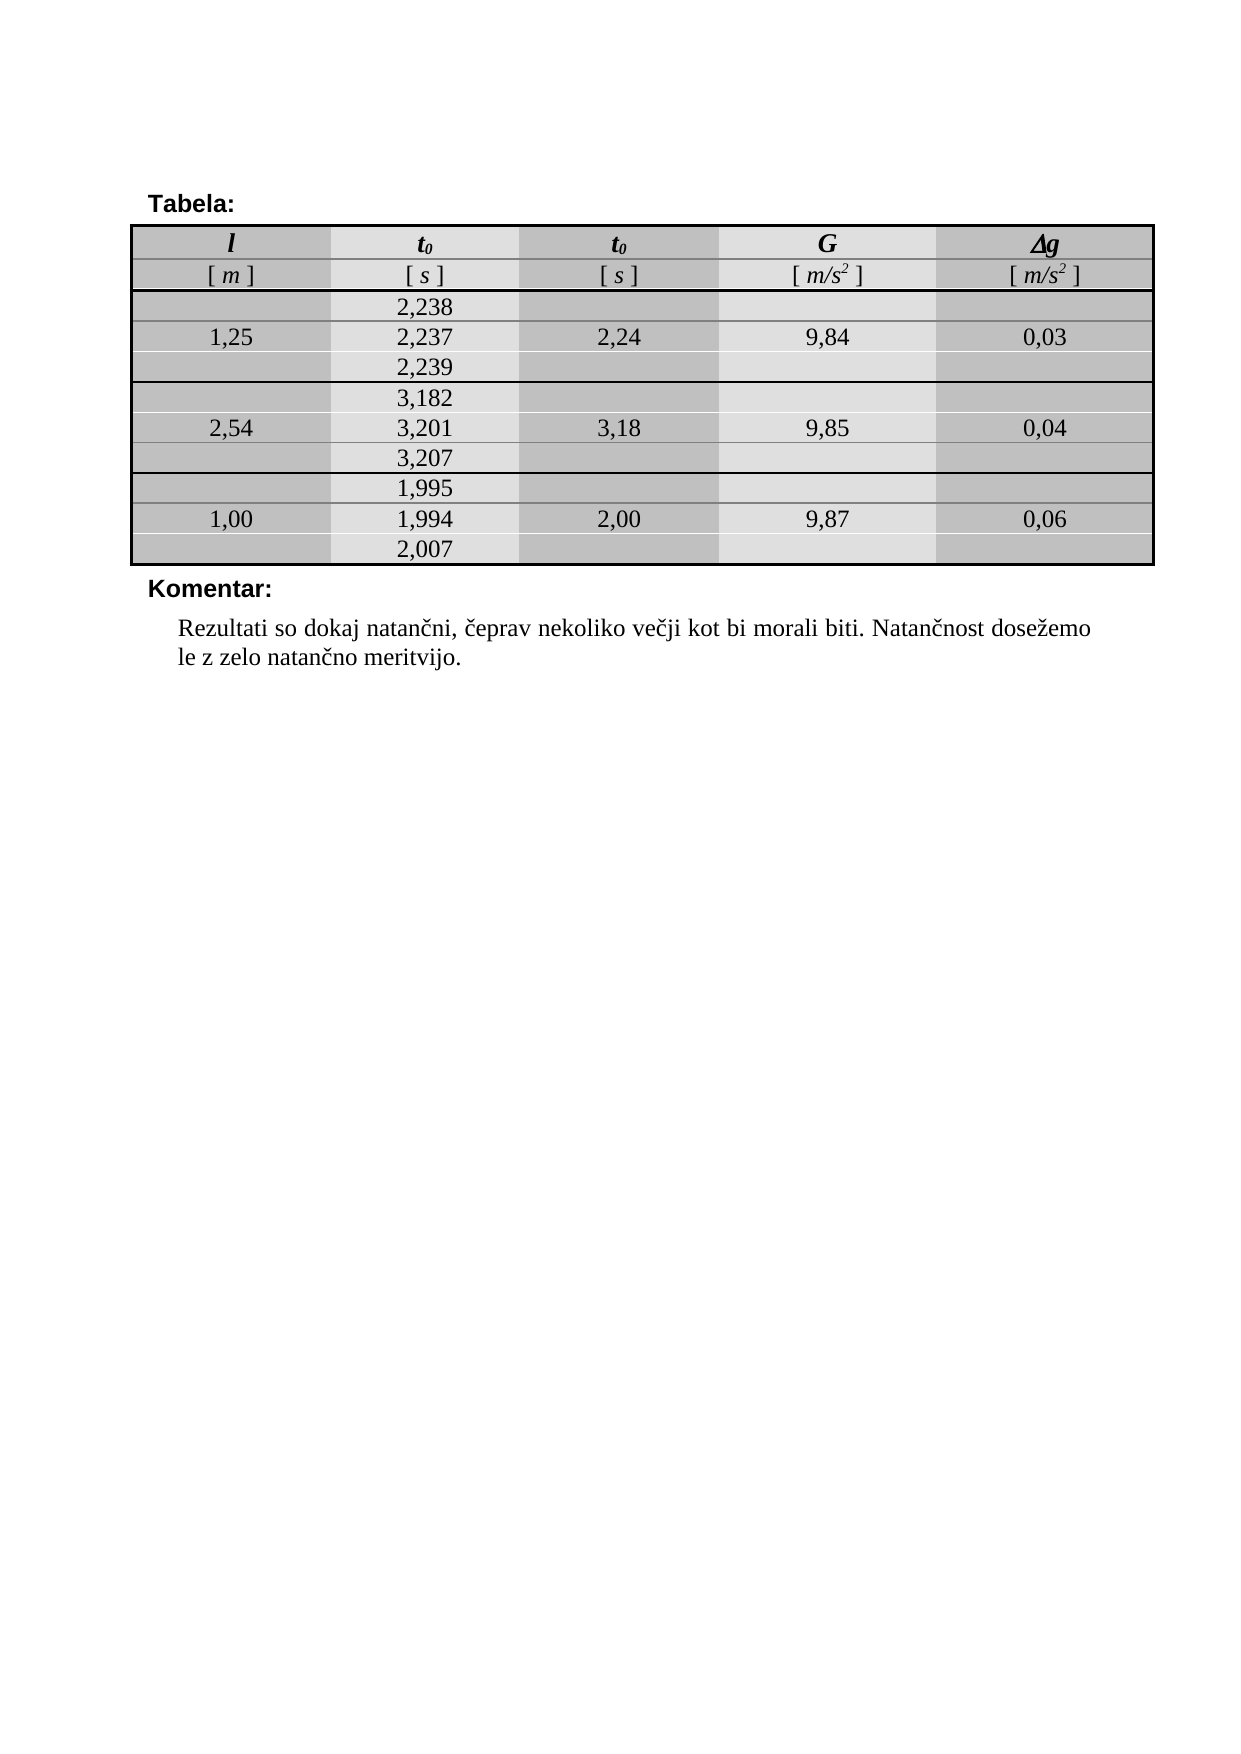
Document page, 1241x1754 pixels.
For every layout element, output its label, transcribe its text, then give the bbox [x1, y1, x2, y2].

table_cell [133, 383, 331, 411]
table_header t0 [331, 227, 519, 258]
table_cell 2,239 [331, 352, 519, 381]
table_cell [936, 383, 1152, 411]
table_cell [ m/s2 ] [719, 260, 936, 288]
table_cell [ s ] [331, 260, 519, 288]
table_cell 1,995 [331, 474, 519, 502]
table_cell [936, 352, 1152, 381]
table_cell [936, 534, 1152, 563]
table_cell 9,85 [719, 413, 936, 442]
table_cell [519, 474, 719, 502]
table_cell 3,18 [519, 413, 719, 442]
table_cell 2,24 [519, 322, 719, 351]
table_cell 0,06 [936, 504, 1152, 533]
table_cell [133, 534, 331, 563]
subtitle Komentar: [148, 574, 1093, 603]
table_cell 3,201 [331, 413, 519, 442]
table_cell 2,237 [331, 322, 519, 351]
table_header G [719, 227, 936, 258]
table_cell 1,00 [133, 504, 331, 533]
subtitle Tabela: [148, 189, 1093, 218]
table_cell 3,182 [331, 383, 519, 411]
table_cell [719, 352, 936, 381]
table_cell [519, 443, 719, 472]
text Rezultati so dokaj natančni, čeprav nekoliko večji kot bi morali biti. Natančnost dosežemo le z zelo natančno meritvijo. [178, 613, 1093, 671]
table_cell [133, 443, 331, 472]
table_cell 2,007 [331, 534, 519, 563]
table_cell [719, 443, 936, 472]
table_cell [133, 474, 331, 502]
table_cell 2,00 [519, 504, 719, 533]
table_cell [719, 292, 936, 320]
table_cell [133, 352, 331, 381]
table_cell 1,25 [133, 322, 331, 351]
table_cell [719, 534, 936, 563]
table_cell [936, 474, 1152, 502]
table_cell [ m ] [133, 260, 331, 288]
table_cell 2,238 [331, 292, 519, 320]
table_header t0 [519, 227, 719, 258]
table_cell [519, 383, 719, 411]
table_cell [ m/s2 ] [936, 260, 1152, 288]
table_cell 2,54 [133, 413, 331, 442]
table_header l [133, 227, 331, 258]
table_cell [519, 292, 719, 320]
table_cell 9,87 [719, 504, 936, 533]
table_cell [519, 352, 719, 381]
table_cell [936, 292, 1152, 320]
table_cell 9,84 [719, 322, 936, 351]
table_cell [133, 292, 331, 320]
table_cell 0,04 [936, 413, 1152, 442]
table_cell [719, 383, 936, 411]
table_cell 0,03 [936, 322, 1152, 351]
table_cell 3,207 [331, 443, 519, 472]
table_cell [ s ] [519, 260, 719, 288]
table_cell [519, 534, 719, 563]
table_cell [719, 474, 936, 502]
table_cell [936, 443, 1152, 472]
table_cell 1,994 [331, 504, 519, 533]
table_header g [936, 227, 1152, 258]
